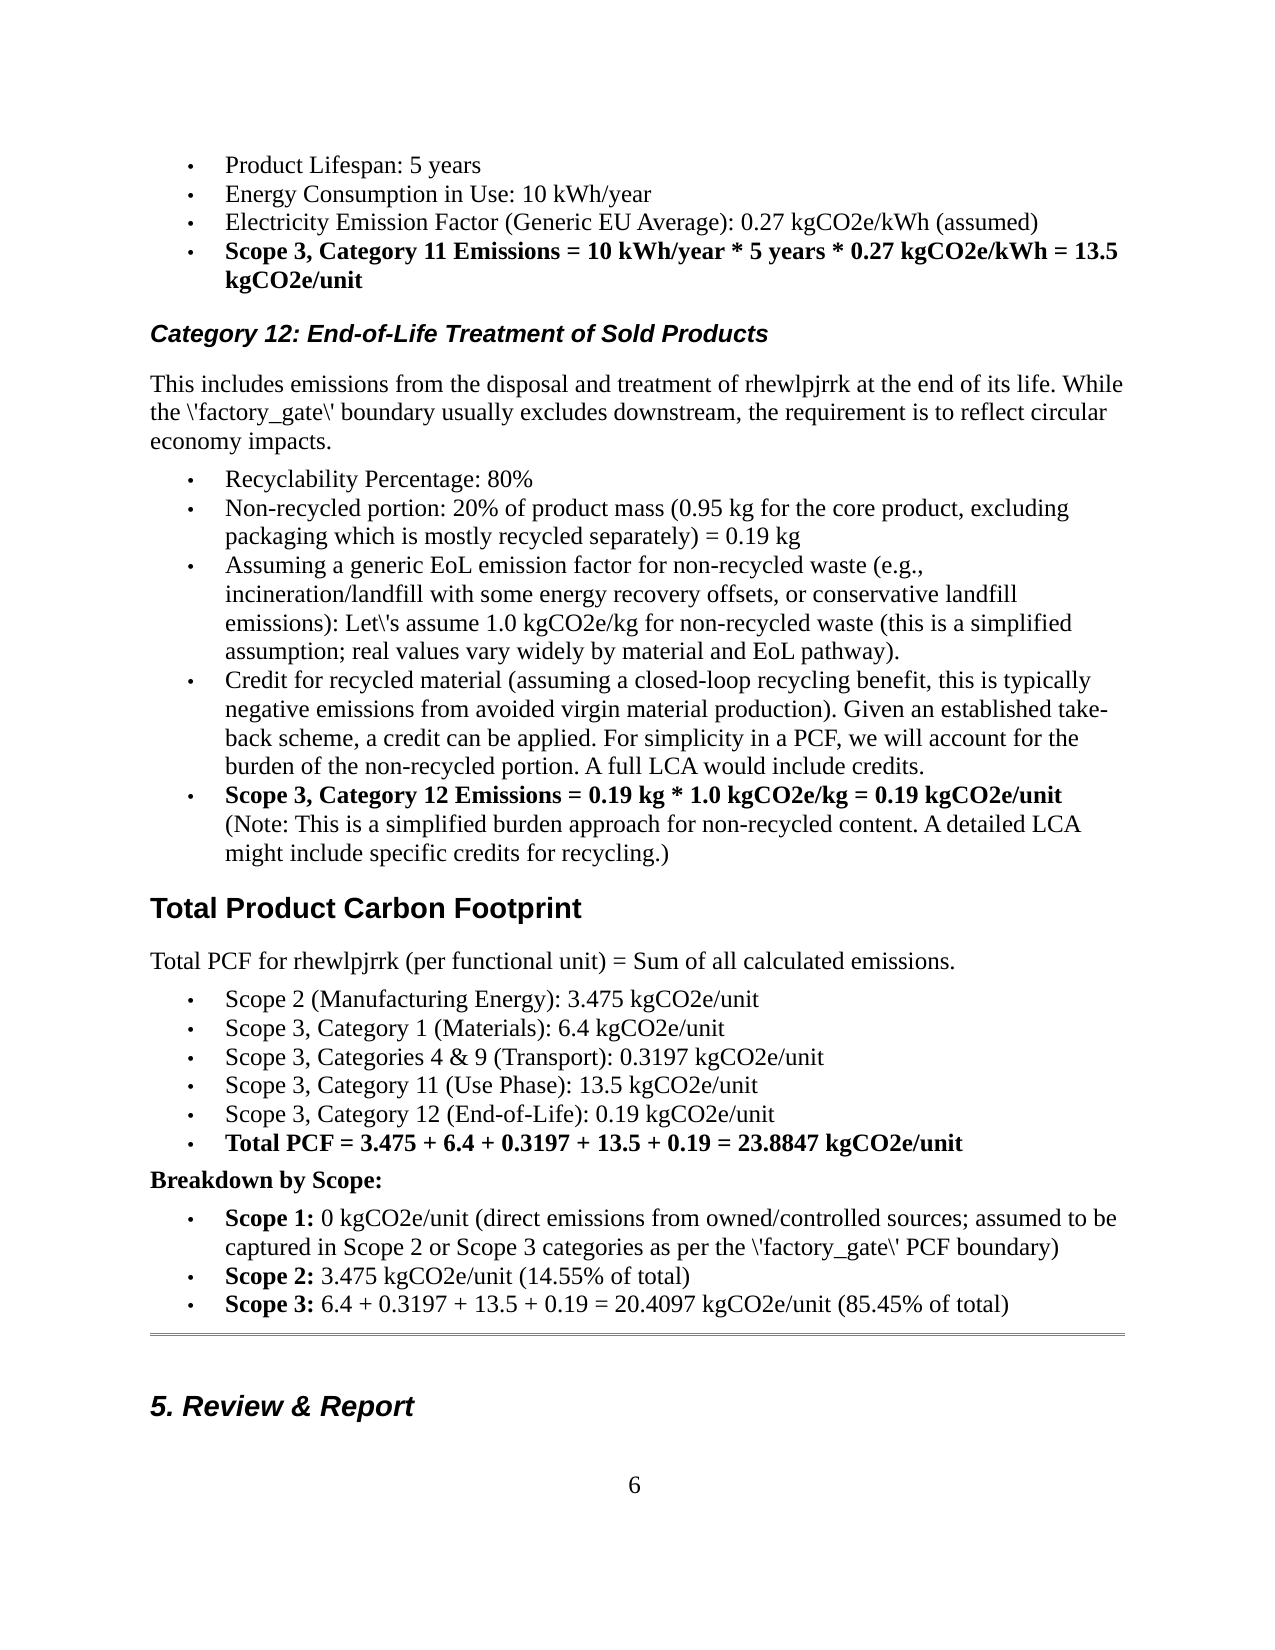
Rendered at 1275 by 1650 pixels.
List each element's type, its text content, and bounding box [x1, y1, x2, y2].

list Non-recycled portion: 20% of product mass (0.95 kg for the core product, excluding packaging which is mostly recycled separately) = 0.19 kg [187, 493, 1125, 550]
subtitle Total Product Carbon Footprint [150, 891, 1125, 925]
list Electricity Emission Factor (Generic EU Average): 0.27 kgCO2e/kWh (assumed) [187, 207, 1125, 236]
list Assuming a generic EoL emission factor for non-recycled waste (e.g., incineration/landfill with some energy recovery offsets, or conservative landfill emissions): Let\'s assume 1.0 kgCO2e/kg for non-recycled waste (this is a simplified assumption; real values vary widely by material and EoL pathway). [187, 550, 1125, 665]
list Product Lifespan: 5 years [187, 150, 1125, 179]
list Credit for recycled material (assuming a closed-loop recycling benefit, this is typically negative emissions from avoided virgin material production). Given an established take-back scheme, a credit can be applied. For simplicity in a PCF, we will account for the burden of the non-recycled portion. A full LCA would include credits. [187, 665, 1125, 780]
list Scope 3, Categories 4 & 9 (Transport): 0.3197 kgCO2e/unit [187, 1042, 1125, 1070]
list Energy Consumption in Use: 10 kWh/year [187, 179, 1125, 207]
text Breakdown by Scope: [150, 1166, 1125, 1194]
list Scope 3: 6.4 + 0.3197 + 13.5 + 0.19 = 20.4097 kgCO2e/unit (85.45% of total) [187, 1289, 1125, 1318]
list Scope 2: 3.475 kgCO2e/unit (14.55% of total) [187, 1261, 1125, 1289]
text Total PCF for rhewlpjrrk (per functional unit) = Sum of all calculated emissions. [150, 946, 1125, 975]
list Scope 3, Category 12 Emissions = 0.19 kg * 1.0 kgCO2e/kg = 0.19 kgCO2e/unit (Note: This is a simplified burden approach for non-recycled content. A detailed LCA might include specific credits for recycling.) [187, 780, 1125, 866]
text This includes emissions from the disposal and treatment of rhewlpjrrk at the end of its life. While the \'factory_gate\' boundary usually excludes downstream, the requirement is to reflect circular economy impacts. [150, 369, 1125, 455]
subtitle 5. Review & Report [150, 1389, 1125, 1423]
list Scope 3, Category 1 (Materials): 6.4 kgCO2e/unit [187, 1013, 1125, 1042]
list Scope 3, Category 12 (End-of-Life): 0.19 kgCO2e/unit [187, 1099, 1125, 1128]
list Scope 3, Category 11 Emissions = 10 kWh/year * 5 years * 0.27 kgCO2e/kWh = 13.5 kgCO2e/unit [187, 236, 1125, 294]
list Scope 1: 0 kgCO2e/unit (direct emissions from owned/controlled sources; assumed to be captured in Scope 2 or Scope 3 categories as per the \'factory_gate\' PCF boundary) [187, 1203, 1125, 1261]
subtitle Category 12: End-of-Life Treatment of Sold Products [150, 319, 1125, 347]
list Recyclability Percentage: 80% [187, 464, 1125, 493]
list Total PCF = 3.475 + 6.4 + 0.3197 + 13.5 + 0.19 = 23.8847 kgCO2e/unit [187, 1128, 1125, 1157]
list Scope 3, Category 11 (Use Phase): 13.5 kgCO2e/unit [187, 1070, 1125, 1099]
list Scope 2 (Manufacturing Energy): 3.475 kgCO2e/unit [187, 984, 1125, 1013]
